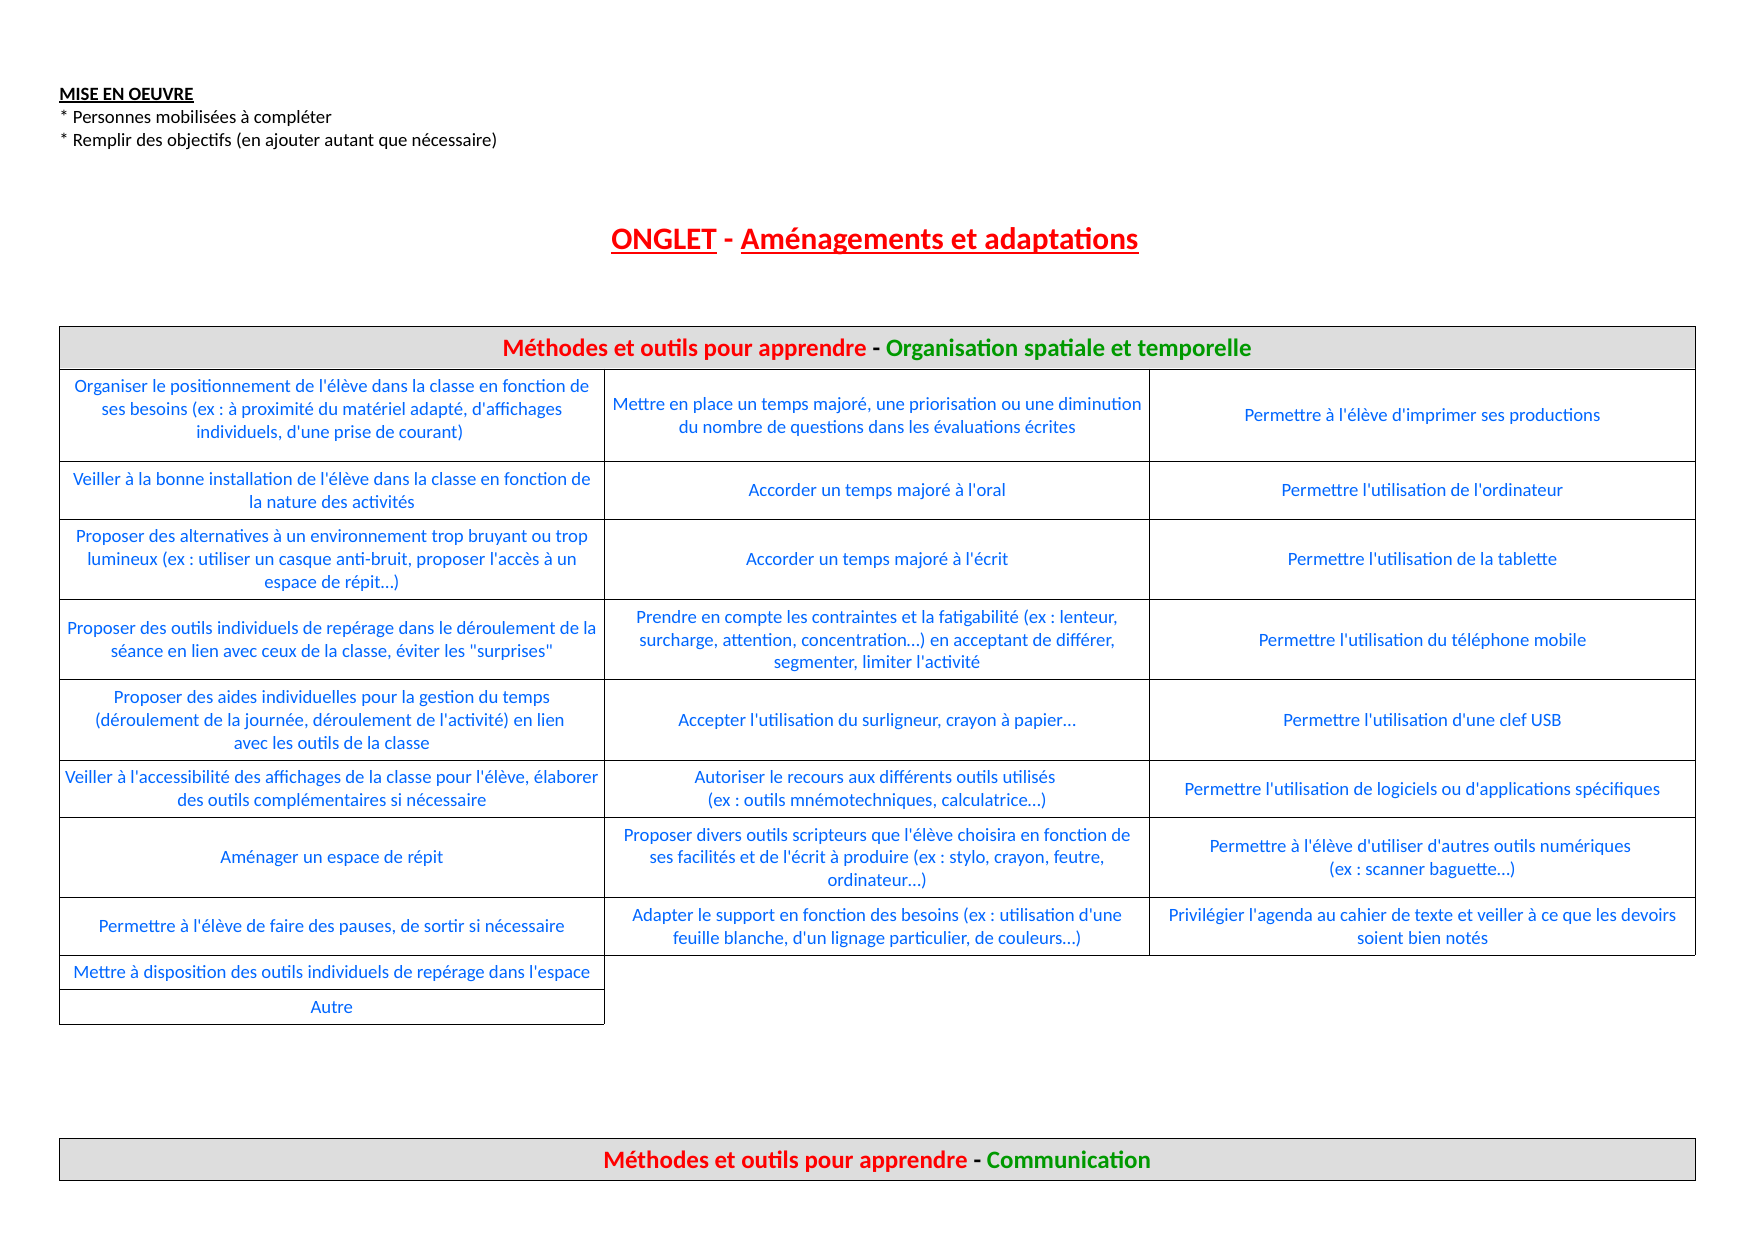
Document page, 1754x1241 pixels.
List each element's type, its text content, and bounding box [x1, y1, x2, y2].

table_cell [605, 989, 1149, 1024]
table_cell Permettre à l'élève d'utiliser d'autres outils numériques (ex : scanner baguette…) [1150, 818, 1695, 897]
table_cell Accorder un temps majoré à l'écrit [605, 520, 1149, 599]
table_cell Permettre l'utilisation d'une clef USB [1150, 680, 1695, 759]
table_cell Aménager un espace de répit [60, 818, 604, 897]
table_cell Accorder un temps majoré à l'oral [605, 462, 1149, 519]
table_cell Permettre l'utilisation du téléphone mobile [1150, 600, 1695, 679]
table_cell Mettre en place un temps majoré, une priorisation ou une diminution du nombre de questions dans les évaluations écrites [605, 370, 1149, 461]
text MISE EN OEUVRE [59, 82, 1695, 105]
table_cell [1150, 956, 1695, 989]
table_cell Veiller à l'accessibilité des affichages de la classe pour l'élève, élaborer des outils complémentaires si nécessaire [60, 761, 604, 817]
table_cell Autoriser le recours aux différents outils utilisés (ex : outils mnémotechniques, calculatrice…) [605, 761, 1149, 817]
table_cell Permettre à l'élève d'imprimer ses productions [1150, 370, 1695, 461]
table_cell Proposer des outils individuels de repérage dans le déroulement de la séance en lien avec ceux de la classe, éviter les "surprises" [60, 600, 604, 679]
table_cell Permettre l'utilisation de l'ordinateur [1150, 462, 1695, 519]
table_cell Permettre l'utilisation de logiciels ou d'applications spécifiques [1150, 761, 1695, 817]
table_cell Accepter l'utilisation du surligneur, crayon à papier… [605, 680, 1149, 759]
table_header Méthodes et outils pour apprendre - Communication [60, 1139, 1695, 1180]
table_cell Proposer des alternatives à un environnement trop bruyant ou trop lumineux (ex : utiliser un casque anti-bruit, proposer l'accès à un espace de répit…) [60, 520, 604, 599]
table_cell Prendre en compte les contraintes et la fatigabilité (ex : lenteur, surcharge, attention, concentration…) en acceptant de différer, segmenter, limiter l'activité [605, 600, 1149, 679]
table_header Méthodes et outils pour apprendre - Organisation spatiale et temporelle [60, 327, 1695, 368]
text ONGLET - Aménagements et adaptations [59, 219, 1695, 258]
text * Personnes mobilisées à compléter [59, 105, 1695, 128]
table_cell Organiser le positionnement de l'élève dans la classe en fonction de ses besoins (ex : à proximité du matériel adapté, d'affichages individuels, d'une prise de courant) [60, 370, 604, 461]
table_cell [605, 956, 1149, 989]
text * Remplir des objectifs (en ajouter autant que nécessaire) [59, 128, 1695, 151]
table_cell Privilégier l'agenda au cahier de texte et veiller à ce que les devoirs soient bien notés [1150, 898, 1695, 955]
table_cell Permettre à l'élève de faire des pauses, de sortir si nécessaire [60, 898, 604, 955]
table_cell [1150, 989, 1695, 1024]
table_cell Autre [60, 990, 604, 1024]
table_cell Proposer des aides individuelles pour la gestion du temps (déroulement de la journée, déroulement de l'activité) en lien avec les outils de la classe [60, 680, 604, 759]
table_cell Permettre l'utilisation de la tablette [1150, 520, 1695, 599]
table_cell Proposer divers outils scripteurs que l'élève choisira en fonction de ses facilités et de l'écrit à produire (ex : stylo, crayon, feutre, ordinateur…) [605, 818, 1149, 897]
table_cell Veiller à la bonne installation de l'élève dans la classe en fonction de la nature des activités [60, 462, 604, 519]
table_cell Adapter le support en fonction des besoins (ex : utilisation d'une feuille blanche, d'un lignage particulier, de couleurs…) [605, 898, 1149, 955]
table_cell Mettre à disposition des outils individuels de repérage dans l'espace [60, 956, 604, 989]
